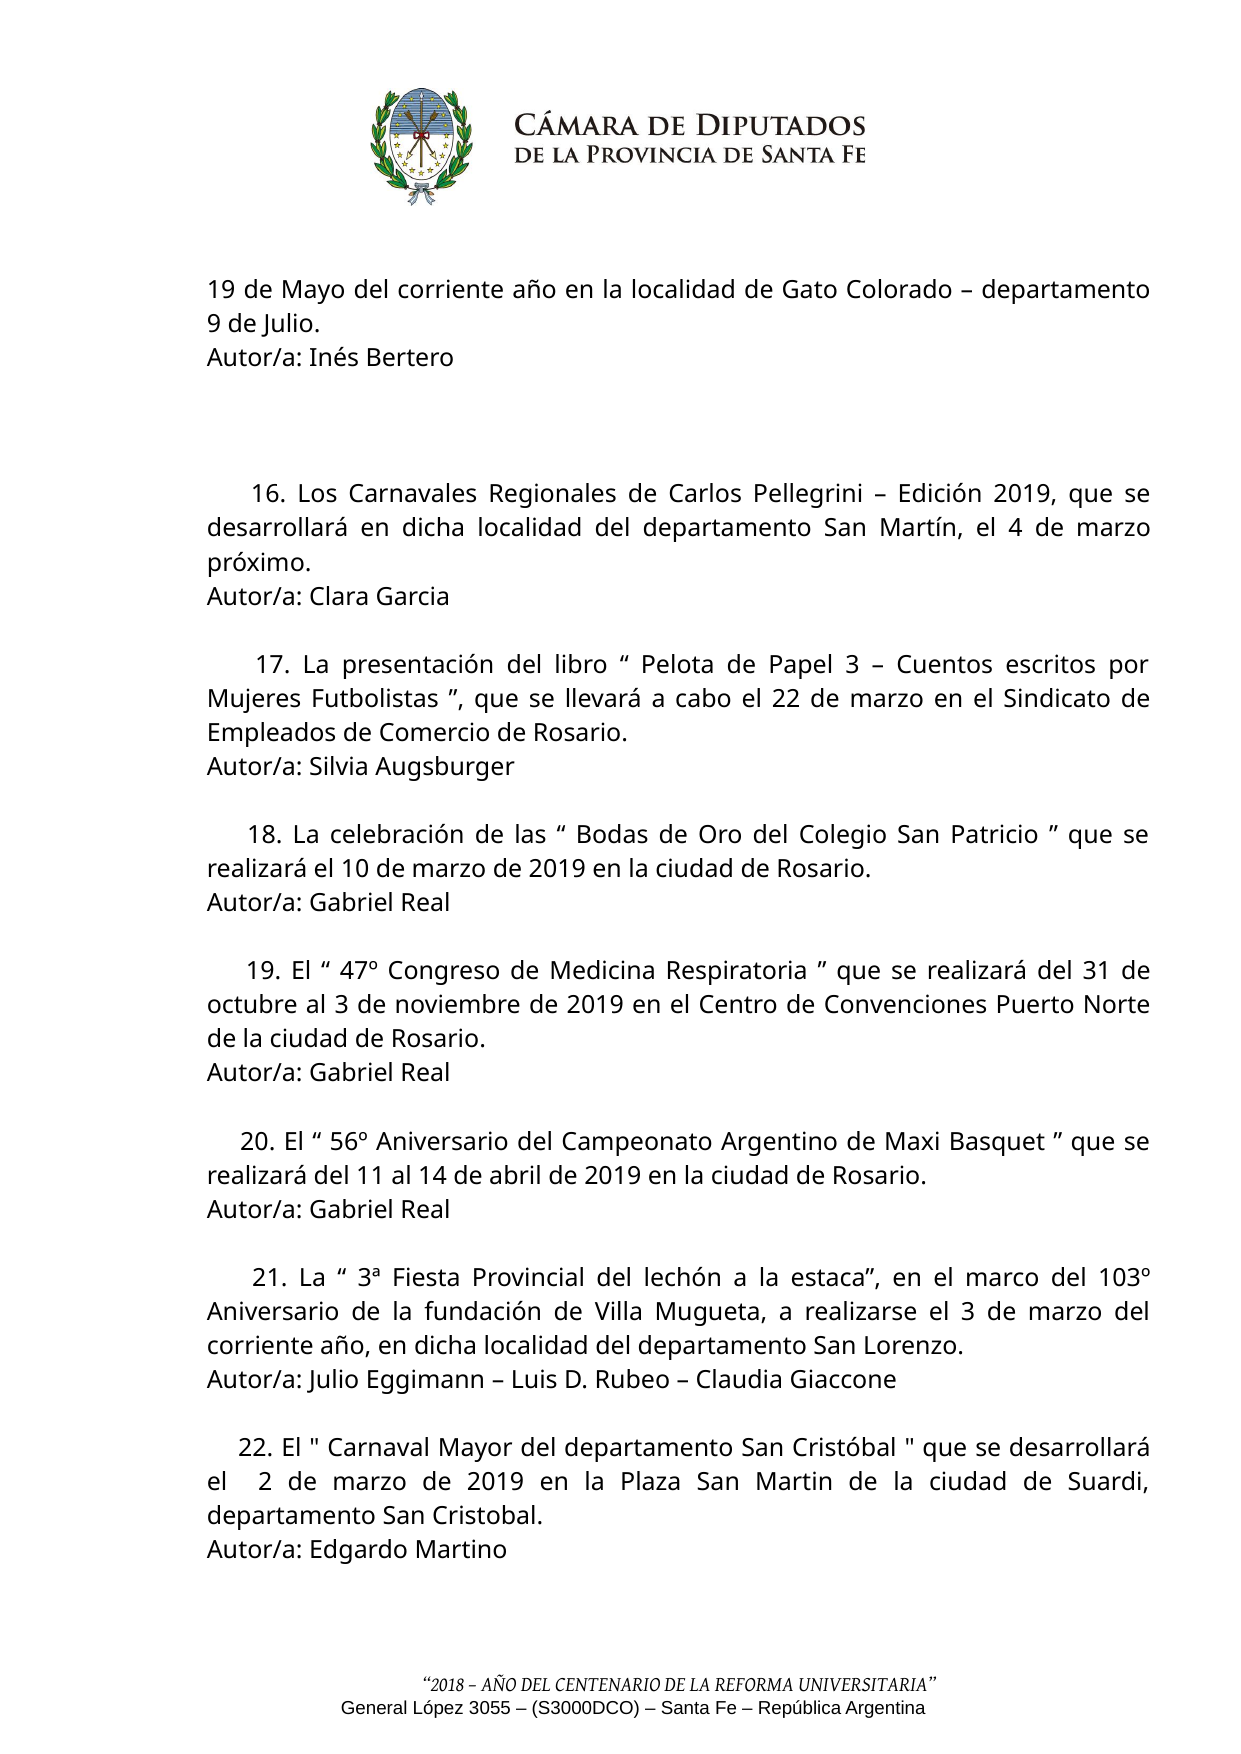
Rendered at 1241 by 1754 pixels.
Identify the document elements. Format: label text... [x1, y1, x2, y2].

text 19. El “ 47º Congreso de Medicina Respiratoria ” que se realizará del 31 de octubre al 3 de noviembre de 2019 en el Centro de Convenciones Puerto Norte de la ciudad de Rosario. [207, 953, 1152, 1055]
text 21. La “ 3ª Fiesta Provincial del lechón a la estaca”, en el marco del 103º Aniversario de la fundación de Villa Mugueta, a realizarse el 3 de marzo del corriente año, en dicha localidad del departamento San Lorenzo. [207, 1259, 1152, 1362]
text Autor/a: Silvia Augsburger [207, 748, 1152, 783]
text Autor/a: Gabriel Real [207, 1191, 1152, 1225]
text 22. El " Carnaval Mayor del departamento San Cristóbal " que se desarrollará el 2 de marzo de 2019 en la Plaza San Martin de la ciudad de Suardi, departamento San Cristobal. [207, 1430, 1152, 1532]
text Autor/a: Clara Garcia [207, 578, 1152, 612]
text 20. El “ 56º Aniversario del Campeonato Argentino de Maxi Basquet ” que se realizará del 11 al 14 de abril de 2019 en la ciudad de Rosario. [207, 1123, 1152, 1191]
text 18. La celebración de las “ Bodas de Oro del Colegio San Patricio ” que se realizará el 10 de marzo de 2019 en la ciudad de Rosario. [207, 817, 1152, 885]
picture [370, 88, 866, 210]
text Autor/a: Inés Bertero [207, 340, 1152, 374]
text 17. La presentación del libro “ Pelota de Papel 3 – Cuentos escritos por Mujeres Futbolistas ”, que se llevará a cabo el 22 de marzo en el Sindicato de Empleados de Comercio de Rosario. [207, 646, 1152, 748]
text Autor/a: Edgardo Martino [207, 1532, 1152, 1566]
text 19 de Mayo del corriente año en la localidad de Gato Colorado – departamento 9 de Julio. [207, 272, 1152, 340]
text Autor/a: Julio Eggimann – Luis D. Rubeo – Claudia Giaccone [207, 1362, 1152, 1396]
text Autor/a: Gabriel Real [207, 1055, 1152, 1089]
text Autor/a: Gabriel Real [207, 885, 1152, 919]
text 16. Los Carnavales Regionales de Carlos Pellegrini – Edición 2019, que se desarrollará en dicha localidad del departamento San Martín, el 4 de marzo próximo. [207, 476, 1152, 578]
